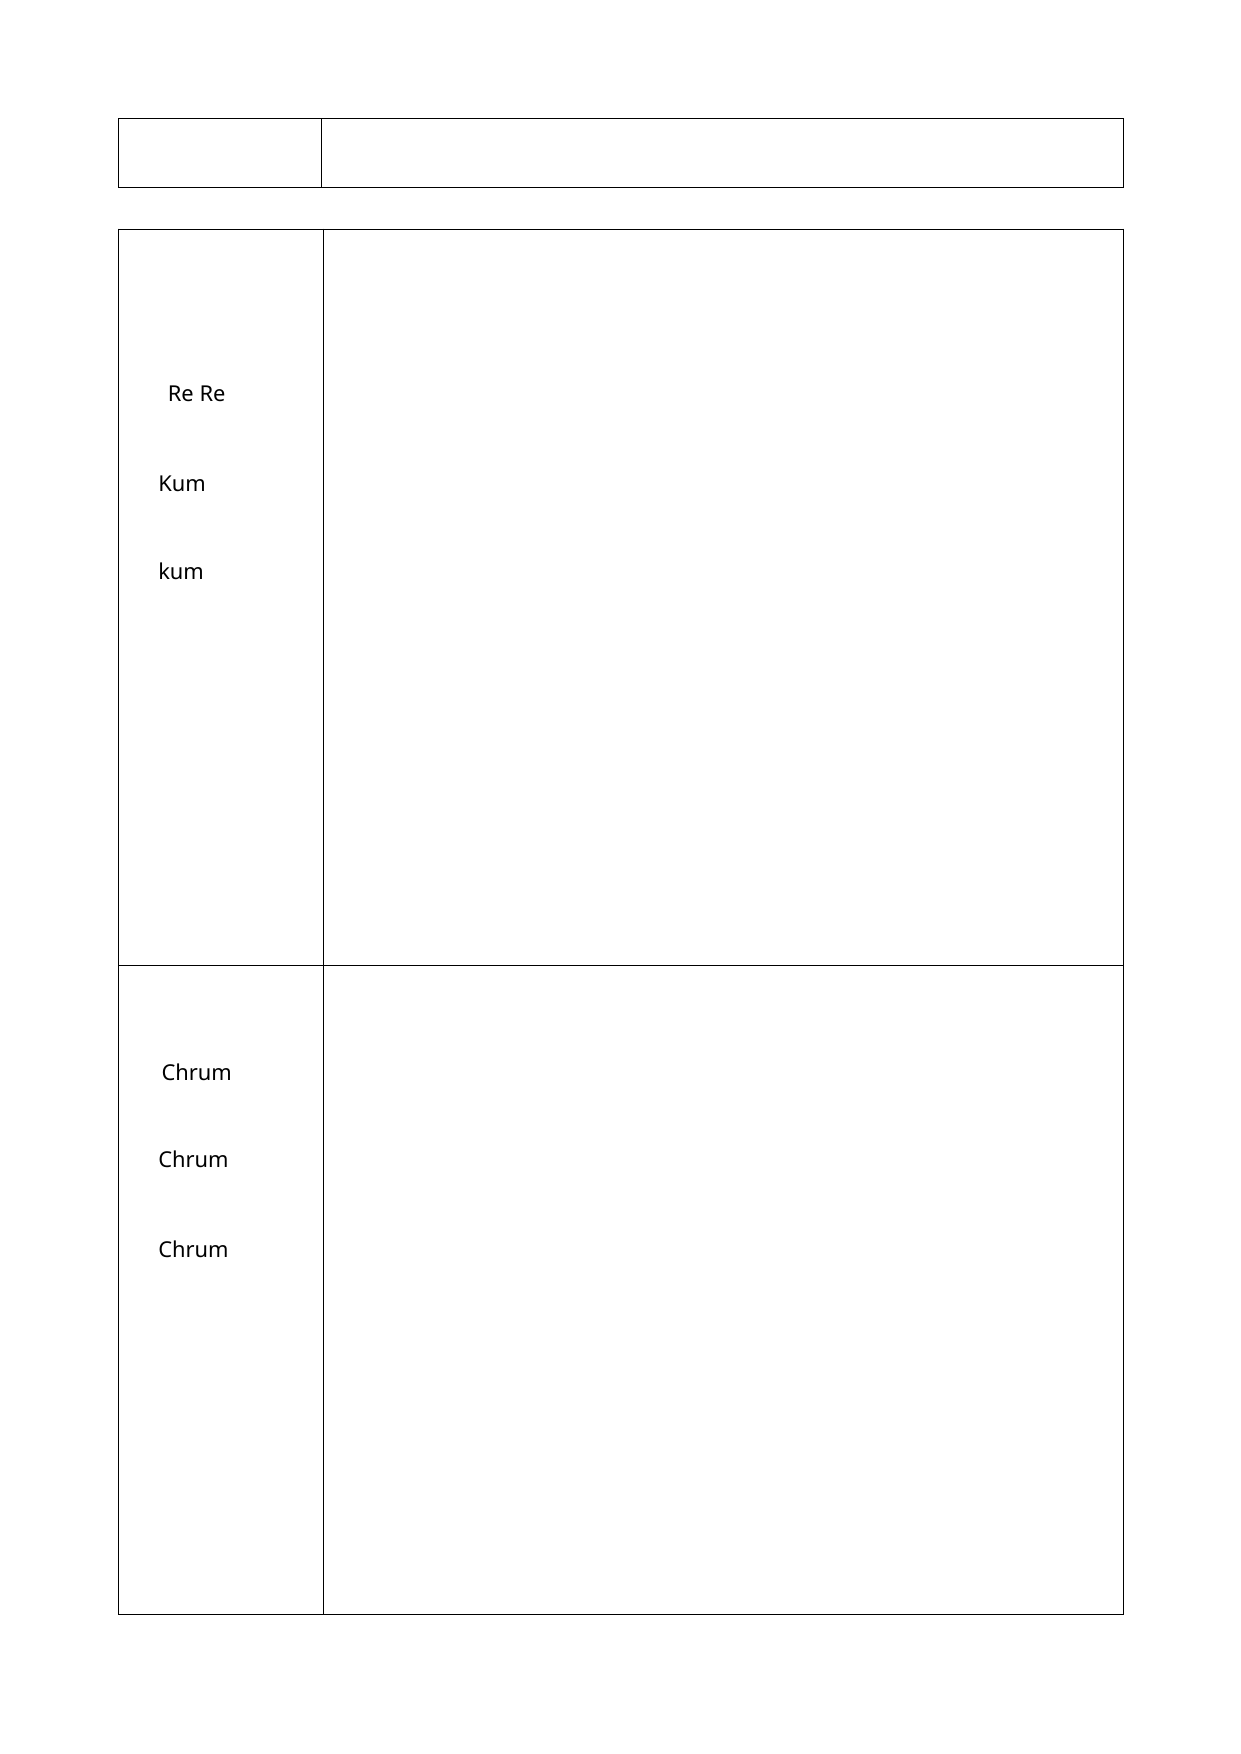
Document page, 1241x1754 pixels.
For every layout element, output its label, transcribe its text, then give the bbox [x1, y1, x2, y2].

table_cell [322, 119, 1123, 187]
table_cell Chrum Chrum Chrum [119, 966, 323, 1614]
table_cell [324, 966, 1123, 1614]
table_header Re Re Kum kum [119, 230, 323, 965]
table_cell [119, 119, 321, 187]
table_header [324, 230, 1123, 965]
